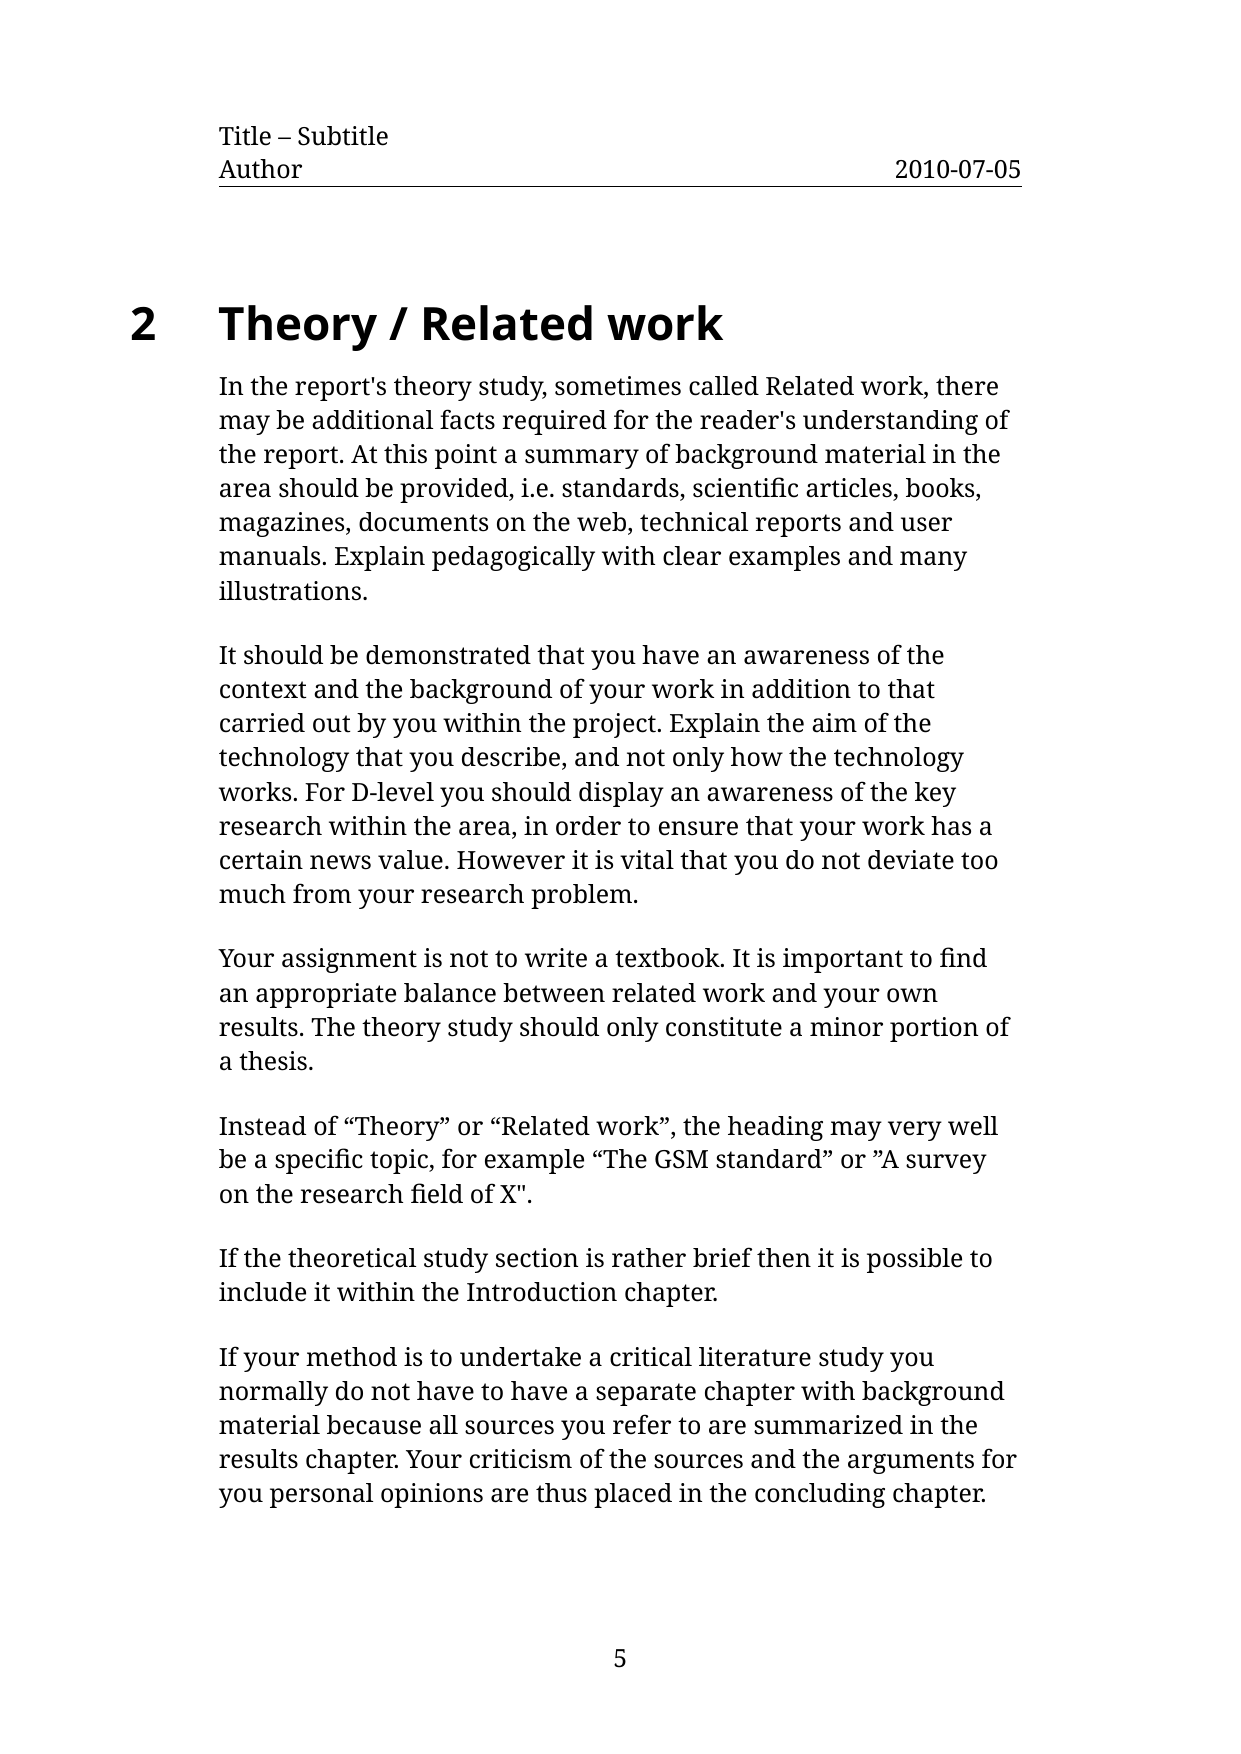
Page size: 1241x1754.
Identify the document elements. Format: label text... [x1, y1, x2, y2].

text In the report's theory study, sometimes called Related work, there may be additional facts required for the reader's understanding of the report. At this point a summary of background material in the area should be provided, i.e. standards, scientific articles, books, magazines, documents on the web, technical reports and user manuals. Explain pedagogically with clear examples and many illustrations. [218, 369, 1022, 607]
text It should be demonstrated that you have an awareness of the context and the background of your work in addition to that carried out by you within the project. Explain the aim of the technology that you describe, and not only how the technology works. For D-level you should display an awareness of the key research within the area, in order to ensure that your work has a certain news value. However it is vital that you do not deviate too much from your research problem. [218, 638, 1022, 910]
text Your assignment is not to write a textbook. It is important to find an appropriate balance between related work and your own results. The theory study should only constitute a minor portion of a thesis. [218, 941, 1022, 1077]
text Instead of “Theory” or “Related work”, the heading may very well be a specific topic, for example “The GSM standard” or ”A survey on the research field of X". [218, 1108, 1022, 1210]
subtitle Theory / Related work [130, 291, 1022, 353]
text If your method is to undertake a critical literature study you normally do not have to have a separate chapter with background material because all sources you refer to are summarized in the results chapter. Your criticism of the sources and the arguments for you personal opinions are thus placed in the concluding chapter. [218, 1340, 1022, 1510]
text If the theoretical study section is rather brief then it is possible to include it within the Introduction chapter. [218, 1241, 1022, 1309]
